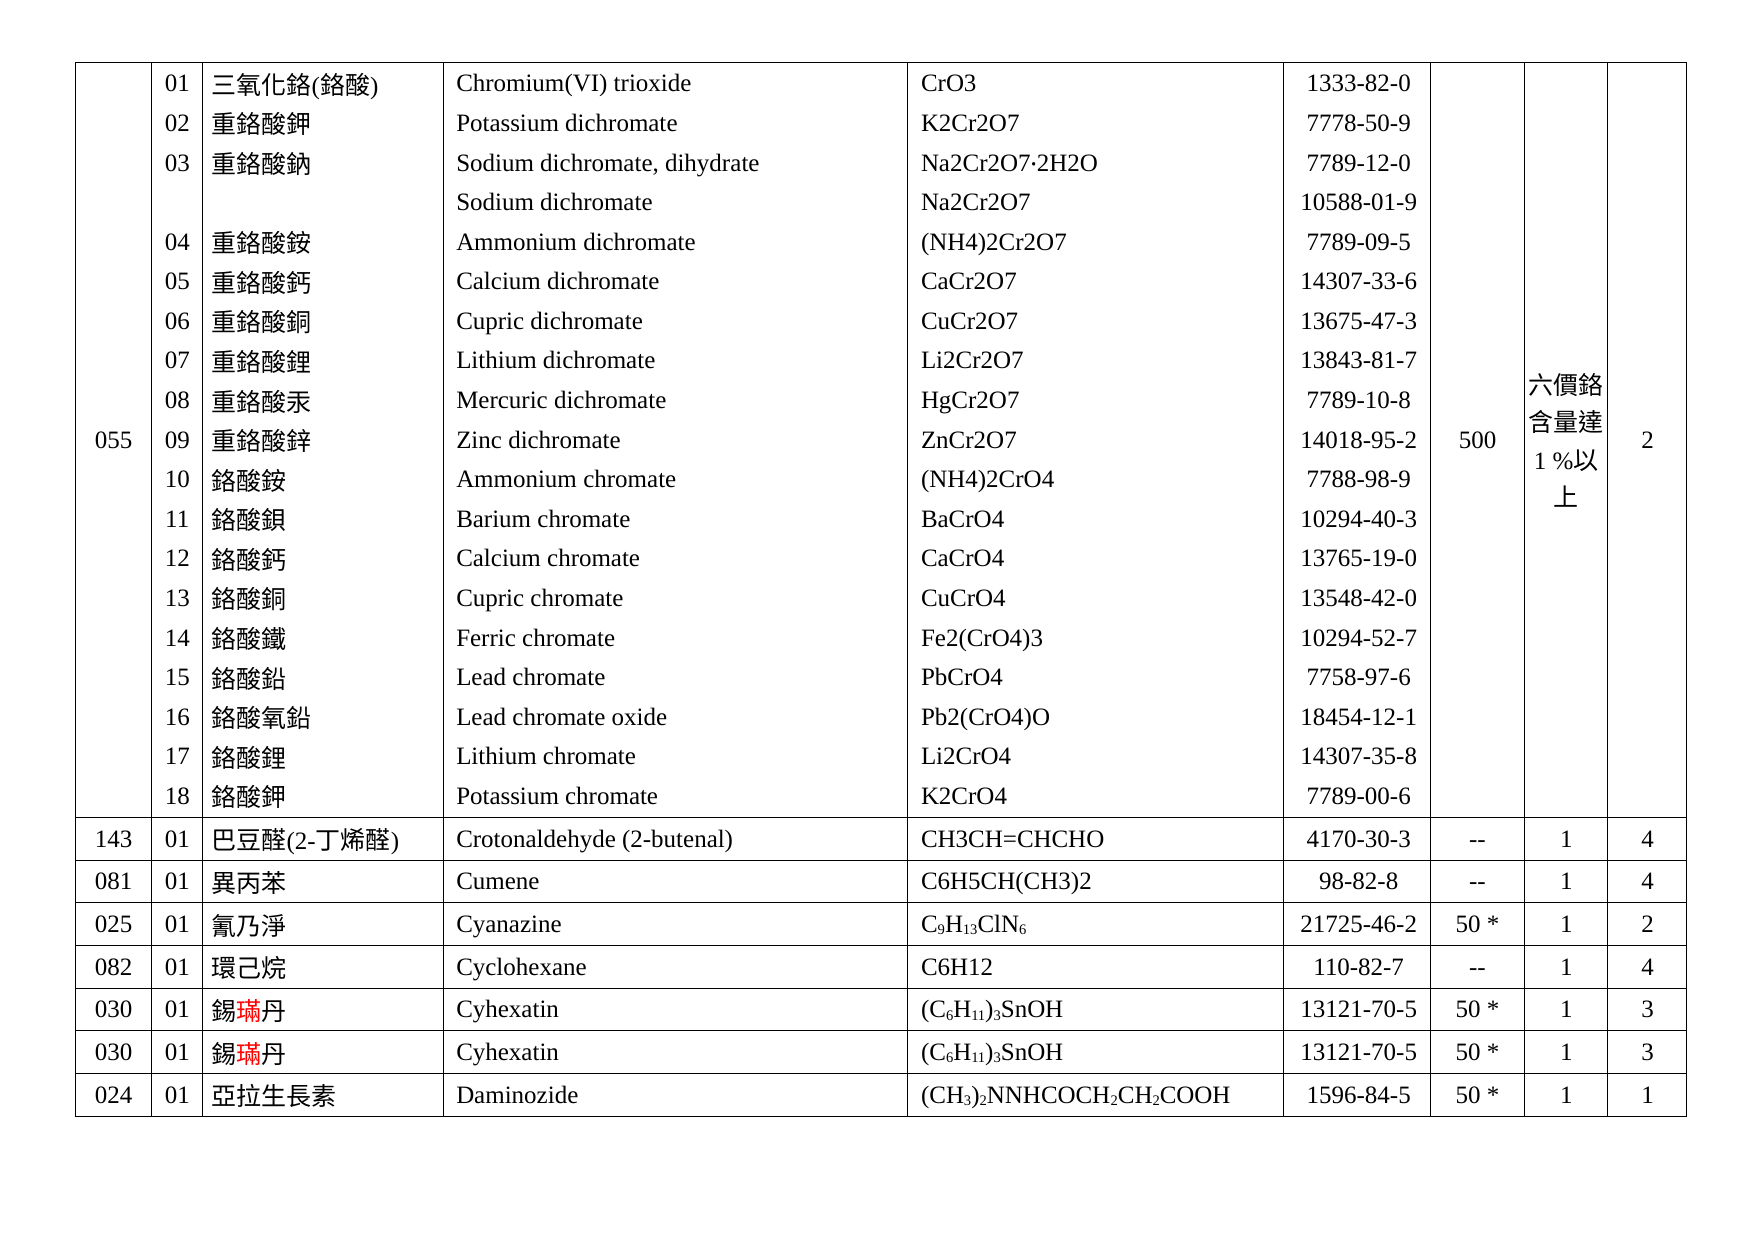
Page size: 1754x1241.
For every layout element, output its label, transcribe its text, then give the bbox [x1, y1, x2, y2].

table_cell -- [1431, 946, 1524, 988]
table_cell 13121-70-5 [1284, 1031, 1430, 1073]
table_cell 2 [1608, 63, 1686, 817]
table_cell 1 [1525, 989, 1607, 1030]
table_cell 01 [152, 861, 202, 902]
table_cell 3 [1608, 1031, 1686, 1073]
table_cell 01 [152, 818, 202, 859]
table_cell 030 [76, 1031, 151, 1073]
table_cell 3 [1608, 989, 1686, 1030]
table_cell 1 [1525, 861, 1607, 902]
table_cell 081 [76, 861, 151, 902]
table_cell 024 [76, 1074, 151, 1116]
table_cell 110-82-7 [1284, 946, 1430, 988]
table_cell 4 [1608, 861, 1686, 902]
table_cell (C6H11)3SnOH [908, 989, 1283, 1030]
table_cell 4 [1608, 818, 1686, 859]
table_cell 500 [1431, 63, 1524, 817]
table_cell 錫璊丹 [203, 989, 443, 1030]
table_cell CrO3 K2Cr2O7 Na2Cr2O7‧2H2O Na2Cr2O7 (NH4)2Cr2O7 CaCr2O7 CuCr2O7 Li2Cr2O7 HgCr2O7 ZnCr2O7 (NH4)2CrO4 BaCrO4 CaCrO4 CuCrO4 Fe2(CrO4)3 PbCrO4 Pb2(CrO4)O Li2CrO4 K2CrO4 [908, 63, 1283, 817]
table_cell 亞拉生長素 [203, 1074, 443, 1116]
table_cell 50 * [1431, 989, 1524, 1030]
table_cell 三氧化鉻(鉻酸) 重鉻酸鉀 重鉻酸鈉 重鉻酸銨 重鉻酸鈣 重鉻酸銅 重鉻酸鋰 重鉻酸汞 重鉻酸鋅 鉻酸銨 鉻酸鋇 鉻酸鈣 鉻酸銅 鉻酸鐵 鉻酸鉛 鉻酸氧鉛 鉻酸鋰 鉻酸鉀 [203, 63, 443, 817]
table_cell 01 [152, 989, 202, 1030]
table_cell 4170-30-3 [1284, 818, 1430, 859]
table_cell 50 * [1431, 1074, 1524, 1116]
table_cell 01 [152, 1031, 202, 1073]
table_cell Daminozide [444, 1074, 907, 1116]
table_cell 030 [76, 989, 151, 1030]
table_cell 01 02 03 04 05 06 07 08 09 10 11 12 13 14 15 16 17 18 [152, 63, 202, 817]
table_cell 025 [76, 903, 151, 945]
table_cell 1 [1525, 818, 1607, 859]
table_cell 055 [76, 63, 151, 817]
table_cell 環己烷 [203, 946, 443, 988]
table_cell 01 [152, 946, 202, 988]
table_cell 01 [152, 1074, 202, 1116]
table_cell 六價鉻含量達1 %以上 [1525, 63, 1607, 817]
table_cell Cumene [444, 861, 907, 902]
table_cell C6H5CH(CH3)2 [908, 861, 1283, 902]
table_cell 143 [76, 818, 151, 859]
table_cell 50 * [1431, 903, 1524, 945]
table_cell 異丙苯 [203, 861, 443, 902]
table_cell Cyhexatin [444, 989, 907, 1030]
table_cell 氰乃淨 [203, 903, 443, 945]
table_cell 1 [1608, 1074, 1686, 1116]
table_cell 4 [1608, 946, 1686, 988]
table_cell 巴豆醛(2-丁烯醛) [203, 818, 443, 859]
table_cell 1333-82-0 7778-50-9 7789-12-0 10588-01-9 7789-09-5 14307-33-6 13675-47-3 13843-81-7 7789-10-8 14018-95-2 7788-98-9 10294-40-3 13765-19-0 13548-42-0 10294-52-7 7758-97-6 18454-12-1 14307-35-8 7789-00-6 [1284, 63, 1430, 817]
table_cell -- [1431, 861, 1524, 902]
table_cell Cyhexatin [444, 1031, 907, 1073]
table_cell -- [1431, 818, 1524, 859]
table_cell (C6H11)3SnOH [908, 1031, 1283, 1073]
table_cell 21725-46-2 [1284, 903, 1430, 945]
table_cell 錫璊丹 [203, 1031, 443, 1073]
table_cell (CH3)2NNHCOCH2CH2COOH [908, 1074, 1283, 1116]
table_cell Chromium(VI) trioxide Potassium dichromate Sodium dichromate, dihydrate Sodium dichromate Ammonium dichromate Calcium dichromate Cupric dichromate Lithium dichromate Mercuric dichromate Zinc dichromate Ammonium chromate Barium chromate Calcium chromate Cupric chromate Ferric chromate Lead chromate Lead chromate oxide Lithium chromate Potassium chromate [444, 63, 907, 817]
table_cell CH3CH=CHCHO [908, 818, 1283, 859]
table_cell 98-82-8 [1284, 861, 1430, 902]
table_cell 1 [1525, 1074, 1607, 1116]
table_cell 1 [1525, 1031, 1607, 1073]
table_cell C6H12 [908, 946, 1283, 988]
table_cell C9H13ClN6 [908, 903, 1283, 945]
table_cell 1 [1525, 946, 1607, 988]
table_cell 50 * [1431, 1031, 1524, 1073]
table_cell Crotonaldehyde (2-butenal) [444, 818, 907, 859]
table_cell 2 [1608, 903, 1686, 945]
table_cell 1 [1525, 903, 1607, 945]
table_cell Cyclohexane [444, 946, 907, 988]
table_cell 13121-70-5 [1284, 989, 1430, 1030]
table_cell Cyanazine [444, 903, 907, 945]
table_cell 082 [76, 946, 151, 988]
table_cell 01 [152, 903, 202, 945]
table_cell 1596-84-5 [1284, 1074, 1430, 1116]
